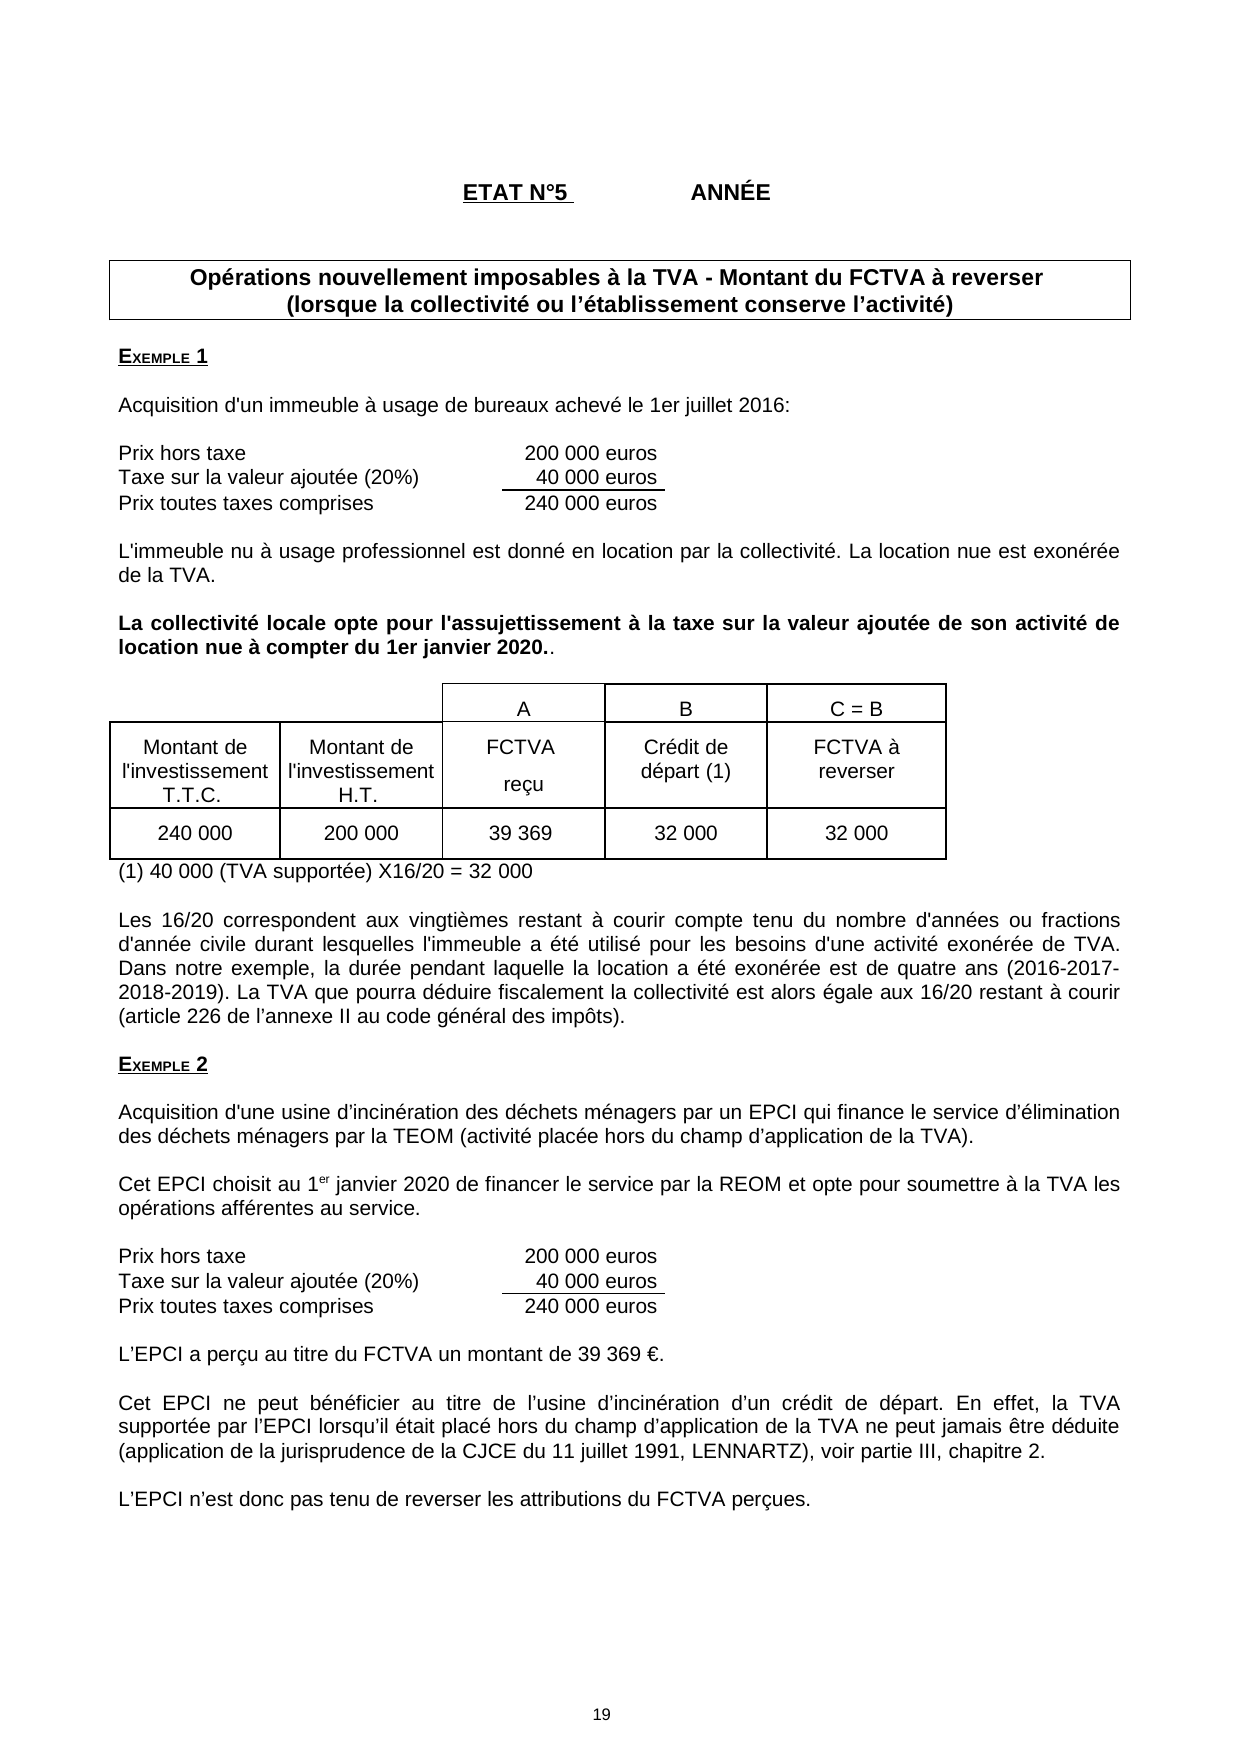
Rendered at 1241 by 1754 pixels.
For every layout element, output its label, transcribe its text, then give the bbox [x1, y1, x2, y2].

text Cet EPCI choisit au 1er janvier 2020 de financer le service par la REOM et opte pour soumettre à la TVA les opérations afférentes au service. [118, 1172, 1122, 1220]
text L'immeuble nu à usage professionnel est donné en location par la collectivité. La location nue est exonérée de la TVA. [118, 538, 1122, 587]
text Acquisition d'une usine d’incinération des déchets ménagers par un EPCI qui finance le service d’élimination des déchets ménagers par la TEOM (activité placée hors du champ d’application de la TVA). [118, 1100, 1122, 1148]
text Opérations nouvellement imposables à la TVA - Montant du FCTVA à reverser [110, 261, 1130, 287]
table_cell Prix toutes taxes comprises [111, 489, 502, 514]
table_cell Montant de l'investissement H.T. [281, 723, 442, 807]
table_header B [606, 685, 766, 721]
text (1) 40 000 (TVA supportée) X16/20 = 32 000 [118, 859, 1122, 883]
text ETAT N°5 ANNÉE [118, 179, 1122, 206]
table_header Prix hors taxe [111, 441, 502, 465]
table_header [280, 683, 442, 721]
table_cell 240 000 euros [502, 491, 664, 514]
table_cell Crédit de départ (1) [606, 723, 766, 807]
table_header Prix hors taxe [111, 1245, 502, 1268]
table_cell 39 369 [443, 809, 604, 858]
table_cell 32 000 [606, 809, 766, 858]
text Acquisition d'un immeuble à usage de bureaux achevé le 1er juillet 2016: [118, 393, 1122, 417]
text L’EPCI a perçu au titre du FCTVA un montant de 39 369 €. [118, 1342, 1122, 1366]
table_cell 240 000 euros [502, 1294, 664, 1318]
table_cell 240 000 [111, 809, 279, 858]
table_cell FCTVA à reverser [768, 723, 945, 807]
text Les 16/20 correspondent aux vingtièmes restant à courir compte tenu du nombre d'années ou fractions d'année civile durant lesquelles l'immeuble a été utilisé pour les besoins d'une activité exonérée de TVA. Dans notre exemple, la durée pendant laquelle la location a été exonérée est de quatre ans (2016-2017-2018-2019). La TVA que pourra déduire fiscalement la collectivité est alors égale aux 16/20 restant à courir (article 226 de l’annexe II au code général des impôts). [118, 908, 1122, 1028]
table_cell Taxe sur la valeur ajoutée (20%) [111, 1269, 502, 1293]
table_cell Prix toutes taxes comprises [111, 1293, 502, 1318]
text Exemple 2 [118, 1052, 1122, 1076]
table_cell Taxe sur la valeur ajoutée (20%) [111, 465, 502, 489]
text Cet EPCI ne peut bénéficier au titre de l’usine d’incinération d’un crédit de départ. En effet, la TVA supportée par l’EPCI lorsqu’il était placé hors du champ d’application de la TVA ne peut jamais être déduite (application de la jurisprudence de la CJCE du 11 juillet 1991, LENNARTZ), voir partie III, chapitre 2. [118, 1390, 1122, 1463]
table_cell 200 000 [281, 809, 442, 858]
table_header C = B [768, 685, 945, 721]
table_header 200 000 euros [502, 441, 664, 465]
text (lorsque la collectivité ou l’établissement conserve l’activité) [110, 287, 1130, 319]
table_cell 40 000 euros [502, 1269, 664, 1293]
table_cell 40 000 euros [502, 465, 664, 489]
table_cell 32 000 [768, 809, 945, 858]
table_header 200 000 euros [502, 1245, 664, 1268]
text La collectivité locale opte pour l'assujettissement à la taxe sur la valeur ajoutée de son activité de location nue à compter du 1er janvier 2020.. [118, 611, 1122, 659]
table_cell FCTVA reçu [443, 722, 604, 807]
text L’EPCI n’est donc pas tenu de reverser les attributions du FCTVA perçues. [118, 1487, 1122, 1511]
table_header A [443, 684, 604, 721]
table_cell Montant de l'investissement T.T.C. [111, 723, 279, 807]
table_header [110, 683, 280, 721]
text Exemple 1 [118, 344, 1122, 368]
